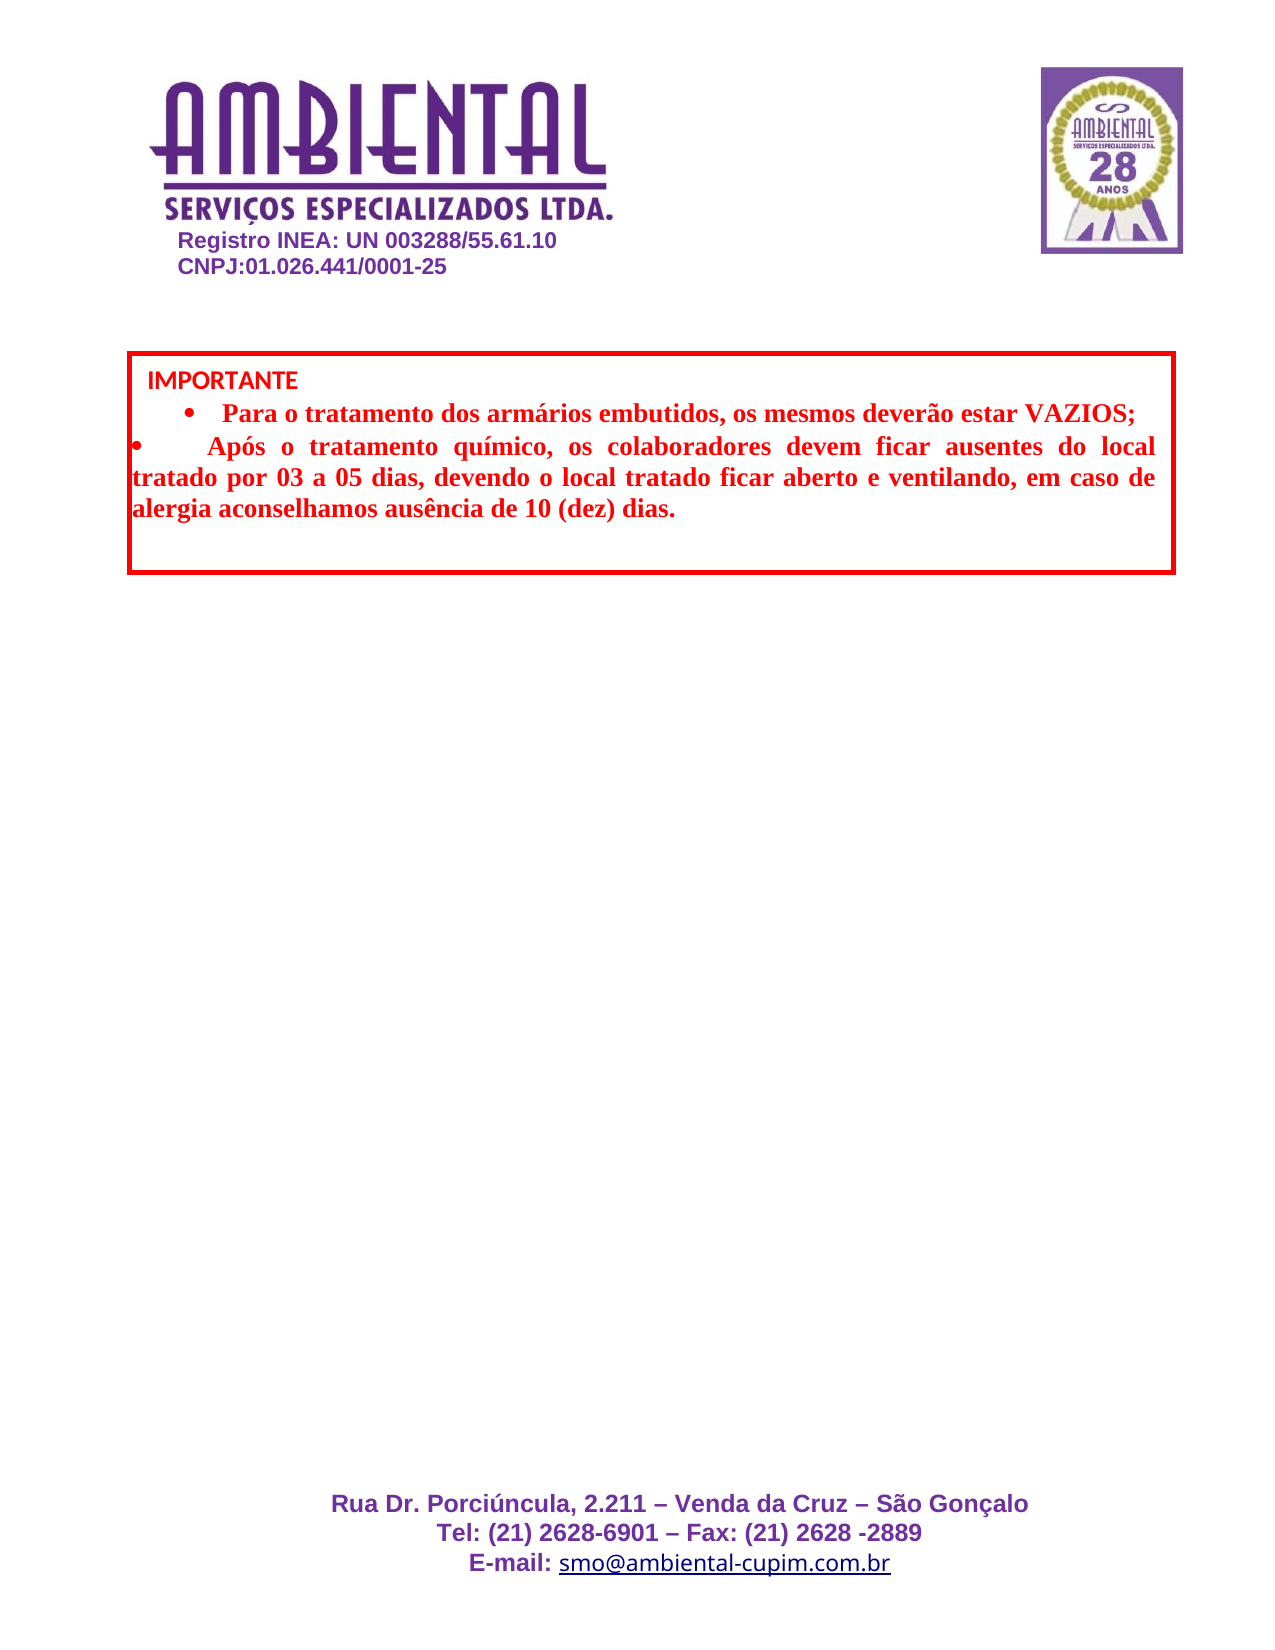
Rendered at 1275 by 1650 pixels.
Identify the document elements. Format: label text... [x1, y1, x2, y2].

text IMPORTANTE [147, 363, 1171, 396]
list Após o tratamento químico, os colaboradores devem ficar ausentes do local tratado por 03 a 05 dias, devendo o local tratado ficar aberto e ventilando, em caso de alergia aconselhamos ausência de 10 (dez) dias. [132, 429, 1157, 523]
list Para o tratamento dos armários embutidos, os mesmos deverão estar VAZIOS; [184, 396, 1171, 429]
